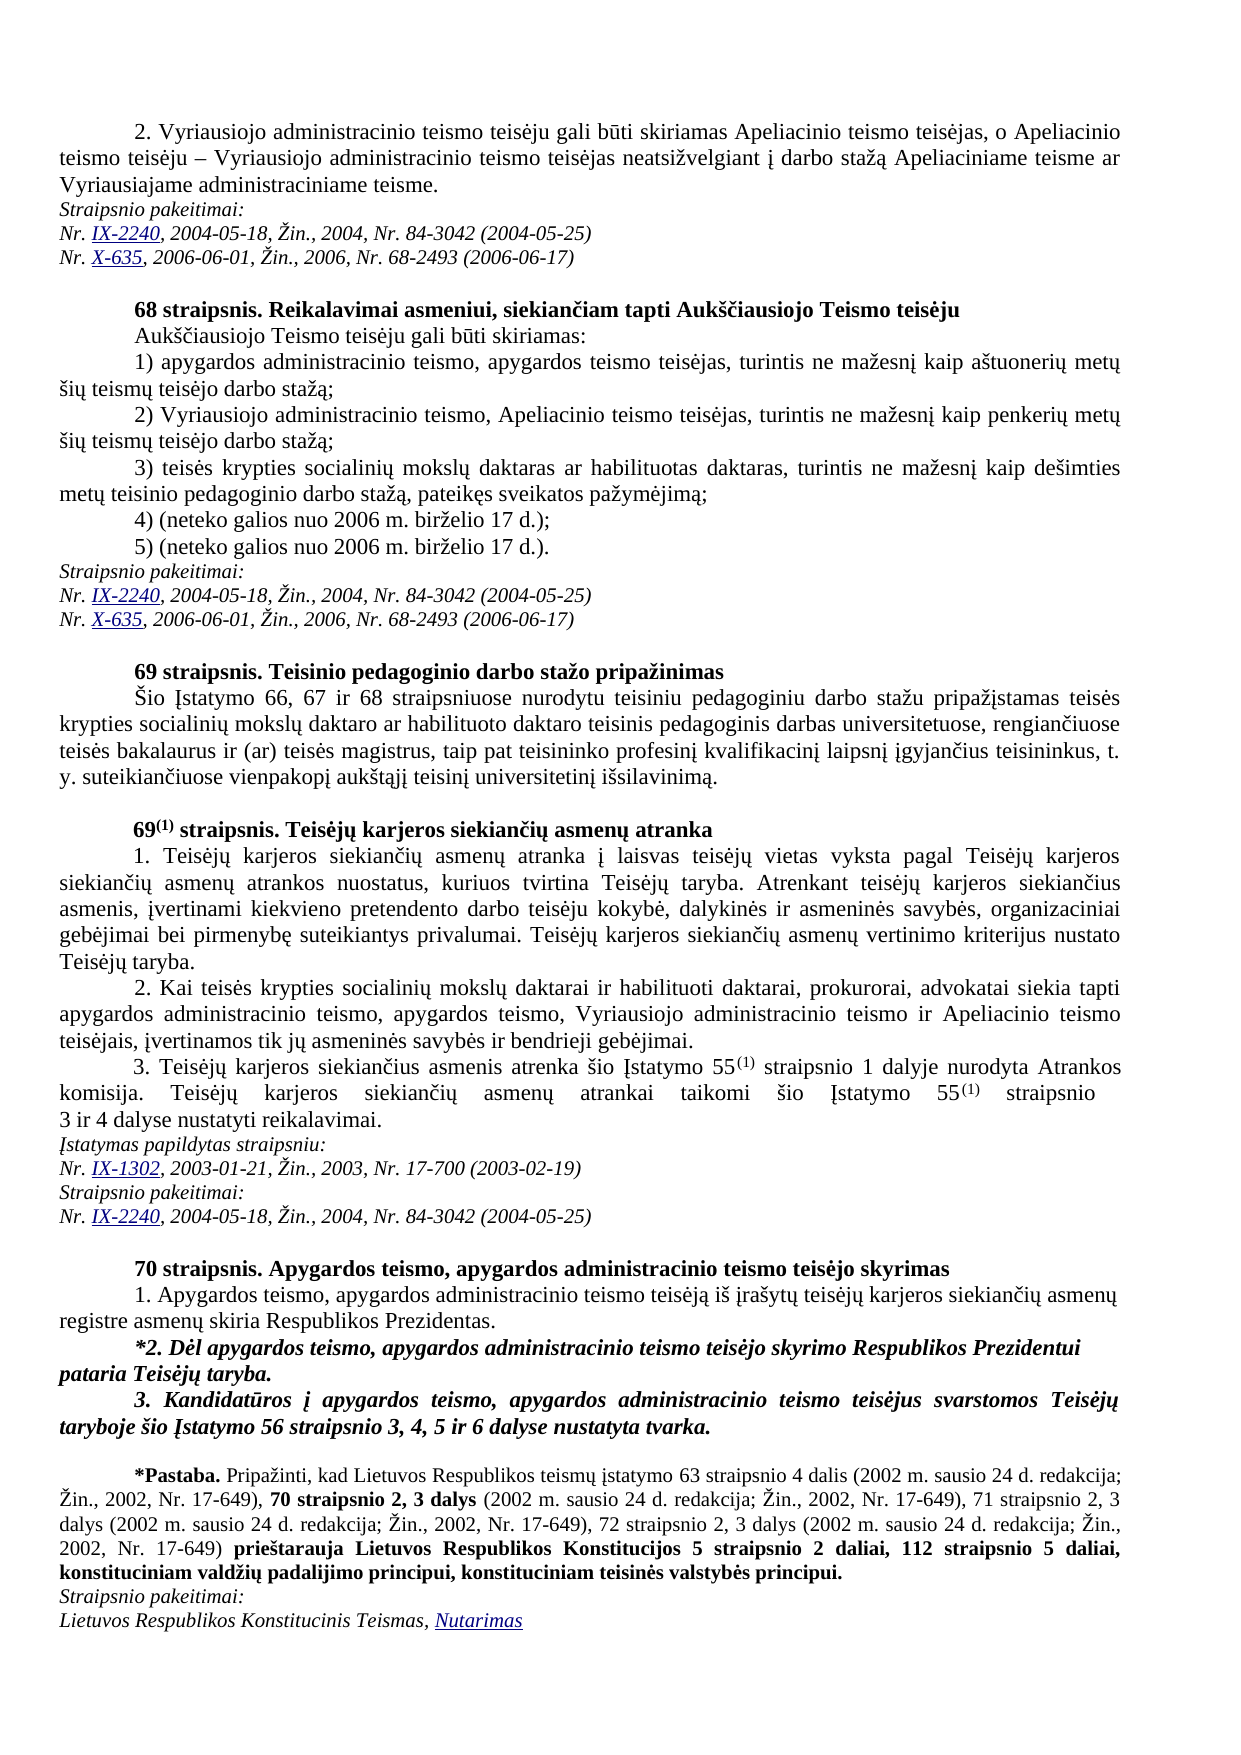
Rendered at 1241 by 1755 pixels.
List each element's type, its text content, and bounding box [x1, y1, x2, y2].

text Straipsnio pakeitimai: [59, 1180, 1122, 1204]
text 70 straipsnis. Apygardos teismo, apygardos administracinio teismo teisėjo skyrimas [134, 1255, 1122, 1281]
text Lietuvos Respublikos Konstitucinis Teismas, Nutarimas [59, 1608, 1122, 1632]
text Nr. IX-2240, 2004-05-18, Žin., 2004, Nr. 84-3042 (2004-05-25) [59, 1204, 1122, 1228]
text *Pastaba. Pripažinti, kad Lietuvos Respublikos teismų įstatymo 63 straipsnio 4 dalis (2002 m. sausio 24 d. redakcija; Žin., 2002, Nr. 17-649), 70 straipsnio 2, 3 dalys (2002 m. sausio 24 d. redakcija; Žin., 2002, Nr. 17-649), 71 straipsnio 2, 3 dalys (2002 m. sausio 24 d. redakcija; Žin., 2002, Nr. 17-649), 72 straipsnio 2, 3 dalys (2002 m. sausio 24 d. redakcija; Žin., 2002, Nr. 17-649) prieštarauja Lietuvos Respublikos Konstitucijos 5 straipsnio 2 daliai, 112 straipsnio 5 daliai, konstituciniam valdžių padalijimo principui, konstituciniam teisinės valstybės principui. [59, 1463, 1122, 1584]
text *2. Dėl apygardos teismo, apygardos administracinio teismo teisėjo skyrimo Respublikos Prezidentui pataria Teisėjų taryba. [59, 1334, 1122, 1387]
text Aukščiausiojo Teismo teisėju gali būti skiriamas: [59, 322, 1122, 348]
text 1) apygardos administracinio teismo, apygardos teismo teisėjas, turintis ne mažesnį kaip aštuonerių metų šių teismų teisėjo darbo stažą; [59, 348, 1122, 401]
text 2) Vyriausiojo administracinio teismo, Apeliacinio teismo teisėjas, turintis ne mažesnį kaip penkerių metų šių teismų teisėjo darbo stažą; [59, 401, 1122, 454]
text 3) teisės krypties socialinių mokslų daktaras ar habilituotas daktaras, turintis ne mažesnį kaip dešimties metų teisinio pedagoginio darbo stažą, pateikęs sveikatos pažymėjimą; [59, 454, 1122, 507]
text 4) (neteko galios nuo 2006 m. birželio 17 d.); [59, 507, 1122, 533]
text Nr. X-635, 2006-06-01, Žin., 2006, Nr. 68-2493 (2006-06-17) [59, 607, 1122, 631]
text Straipsnio pakeitimai: [59, 1584, 1122, 1608]
text Straipsnio pakeitimai: [59, 559, 1122, 583]
text Įstatymas papildytas straipsniu: [59, 1132, 1122, 1156]
text Nr. IX-2240, 2004-05-18, Žin., 2004, Nr. 84-3042 (2004-05-25) [59, 221, 1122, 245]
text Straipsnio pakeitimai: [59, 197, 1122, 221]
text 68 straipsnis. Reikalavimai asmeniui, siekiančiam tapti Aukščiausiojo Teismo teisėju [134, 296, 1122, 322]
text 2. Kai teisės krypties socialinių mokslų daktarai ir habilituoti daktarai, prokurorai, advokatai siekia tapti apygardos administracinio teismo, apygardos teismo, Vyriausiojo administracinio teismo ir Apeliacinio teismo teisėjais, įvertinamos tik jų asmeninės savybės ir bendrieji gebėjimai. [59, 974, 1122, 1053]
text 1. Teisėjų karjeros siekiančių asmenų atranka į laisvas teisėjų vietas vyksta pagal Teisėjų karjeros siekiančių asmenų atrankos nuostatus, kuriuos tvirtina Teisėjų taryba. Atrenkant teisėjų karjeros siekiančius asmenis, įvertinami kiekvieno pretendento darbo teisėju kokybė, dalykinės ir asmeninės savybės, organizaciniai gebėjimai bei pirmenybę suteikiantys privalumai. Teisėjų karjeros siekiančių asmenų vertinimo kriterijus nustato Teisėjų taryba. [59, 842, 1122, 974]
text 69 straipsnis. Teisinio pedagoginio darbo stažo pripažinimas [59, 658, 1122, 684]
text 1. Apygardos teismo, apygardos administracinio teismo teisėją iš įrašytų teisėjų karjeros siekiančių asmenų registre asmenų skiria Respublikos Prezidentas. [59, 1281, 1122, 1334]
text Šio Įstatymo 66, 67 ir 68 straipsniuose nurodytu teisiniu pedagoginiu darbo stažu pripažįstamas teisės krypties socialinių mokslų daktaro ar habilituoto daktaro teisinis pedagoginis darbas universitetuose, rengiančiuose teisės bakalaurus ir (ar) teisės magistrus, taip pat teisininko profesinį kvalifikacinį laipsnį įgyjančius teisininkus, t. y. suteikiančiuose vienpakopį aukštąjį teisinį universitetinį išsilavinimą. [59, 684, 1122, 789]
text 3. Teisėjų karjeros siekiančius asmenis atrenka šio Įstatymo 55(1) straipsnio 1 dalyje nurodyta Atrankos komisija. Teisėjų karjeros siekiančių asmenų atrankai taikomi šio Įstatymo 55(1) straipsnio 3 ir 4 dalyse nustatyti reikalavimai. [59, 1053, 1122, 1132]
text Nr. IX-2240, 2004-05-18, Žin., 2004, Nr. 84-3042 (2004-05-25) [59, 583, 1122, 607]
text 69(1) straipsnis. Teisėjų karjeros siekiančių asmenų atranka [59, 816, 1122, 842]
text 5) (neteko galios nuo 2006 m. birželio 17 d.). [59, 533, 1122, 559]
text 3. Kandidatūros į apygardos teismo, apygardos administracinio teismo teisėjus svarstomos Teisėjų taryboje šio Įstatymo 56 straipsnio 3, 4, 5 ir 6 dalyse nustatyta tvarka. [59, 1387, 1122, 1439]
text 2. Vyriausiojo administracinio teismo teisėju gali būti skiriamas Apeliacinio teismo teisėjas, o Apeliacinio teismo teisėju – Vyriausiojo administracinio teismo teisėjas neatsižvelgiant į darbo stažą Apeliaciniame teisme ar Vyriausiajame administraciniame teisme. [59, 118, 1122, 197]
text Nr. X-635, 2006-06-01, Žin., 2006, Nr. 68-2493 (2006-06-17) [59, 245, 1122, 269]
text Nr. IX-1302, 2003-01-21, Žin., 2003, Nr. 17-700 (2003-02-19) [59, 1156, 1122, 1180]
